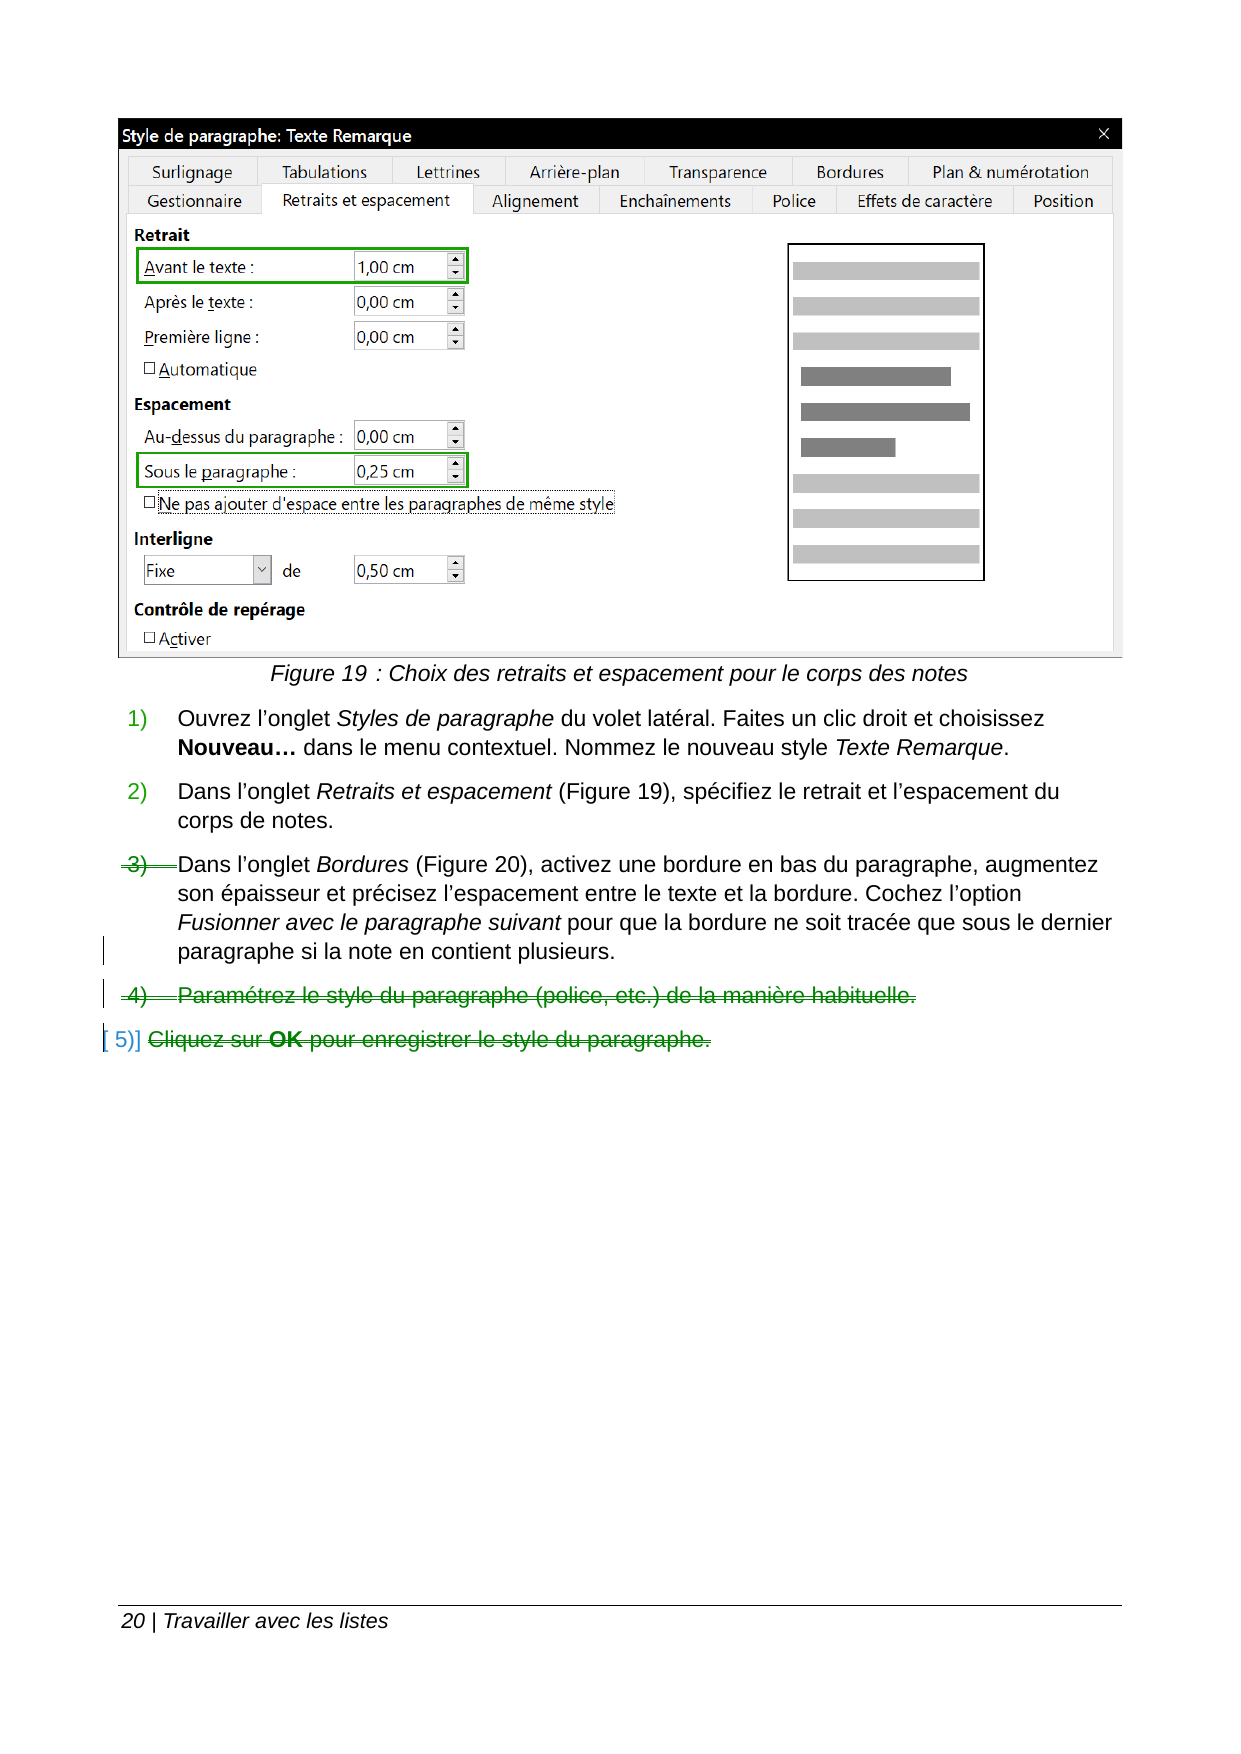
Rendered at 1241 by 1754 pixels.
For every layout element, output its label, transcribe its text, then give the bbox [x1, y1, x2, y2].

picture [118, 118, 1123, 658]
list Dans l’onglet Retraits et espacement (Figure 18), spécifiez le retrait et l’espacement du corps de notes. [148, 775, 1122, 833]
text Figure 18 : Choix des retraits et espacement pour le corps des notes [118, 658, 1122, 687]
list Dans l’onglet Bordures (Figure 19), activez une bordure en bas du paragraphe, augmentez son épaisseur et précisez l’espacement entre le texte et la bordure. Cochez l’option Fusionner avec le paragraphe suivant pour que la bordure ne soit tracée que sous le dernier paragraphe si la note en contient plusieurs. [148, 848, 1122, 965]
list Ouvrez l’onglet Styles de paragraphe du volet latéral. Faites un clic droit et choisissez Nouveau… dans le menu contextuel. Nommez le nouveau style Texte Remarque. [148, 702, 1122, 761]
